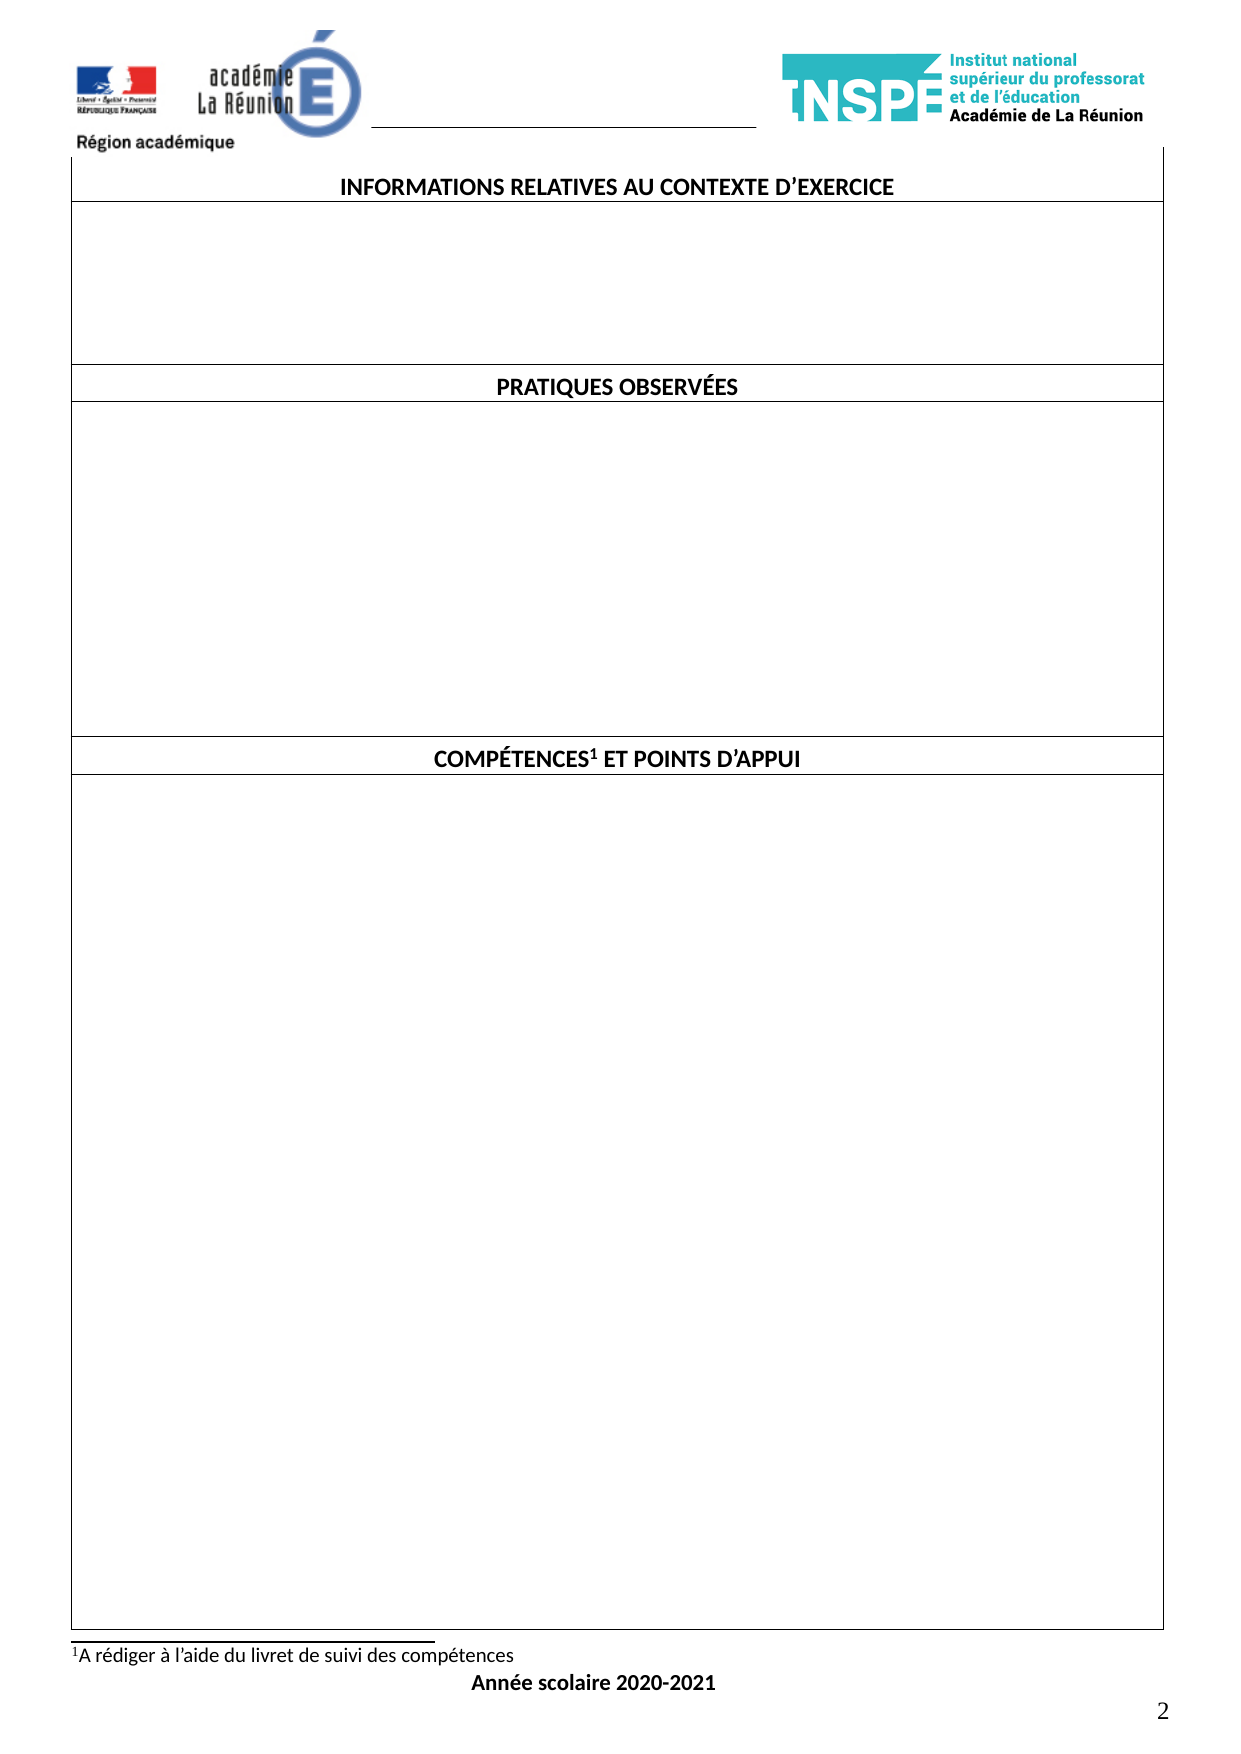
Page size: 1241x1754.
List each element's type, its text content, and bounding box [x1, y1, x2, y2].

table_cell [72, 775, 1163, 1629]
picture [59, 30, 372, 157]
table_cell [72, 402, 1163, 736]
table_cell [72, 202, 1163, 363]
table_cell PRATIQUES OBSERVÉES [72, 365, 1163, 401]
table_cell COMPÉTENCES ET POINTS D’APPUI [72, 737, 1163, 773]
table_header INFORMATIONS RELATIVES AU CONTEXTE D’EXERCICE [72, 128, 1163, 201]
picture [756, 28, 1170, 147]
